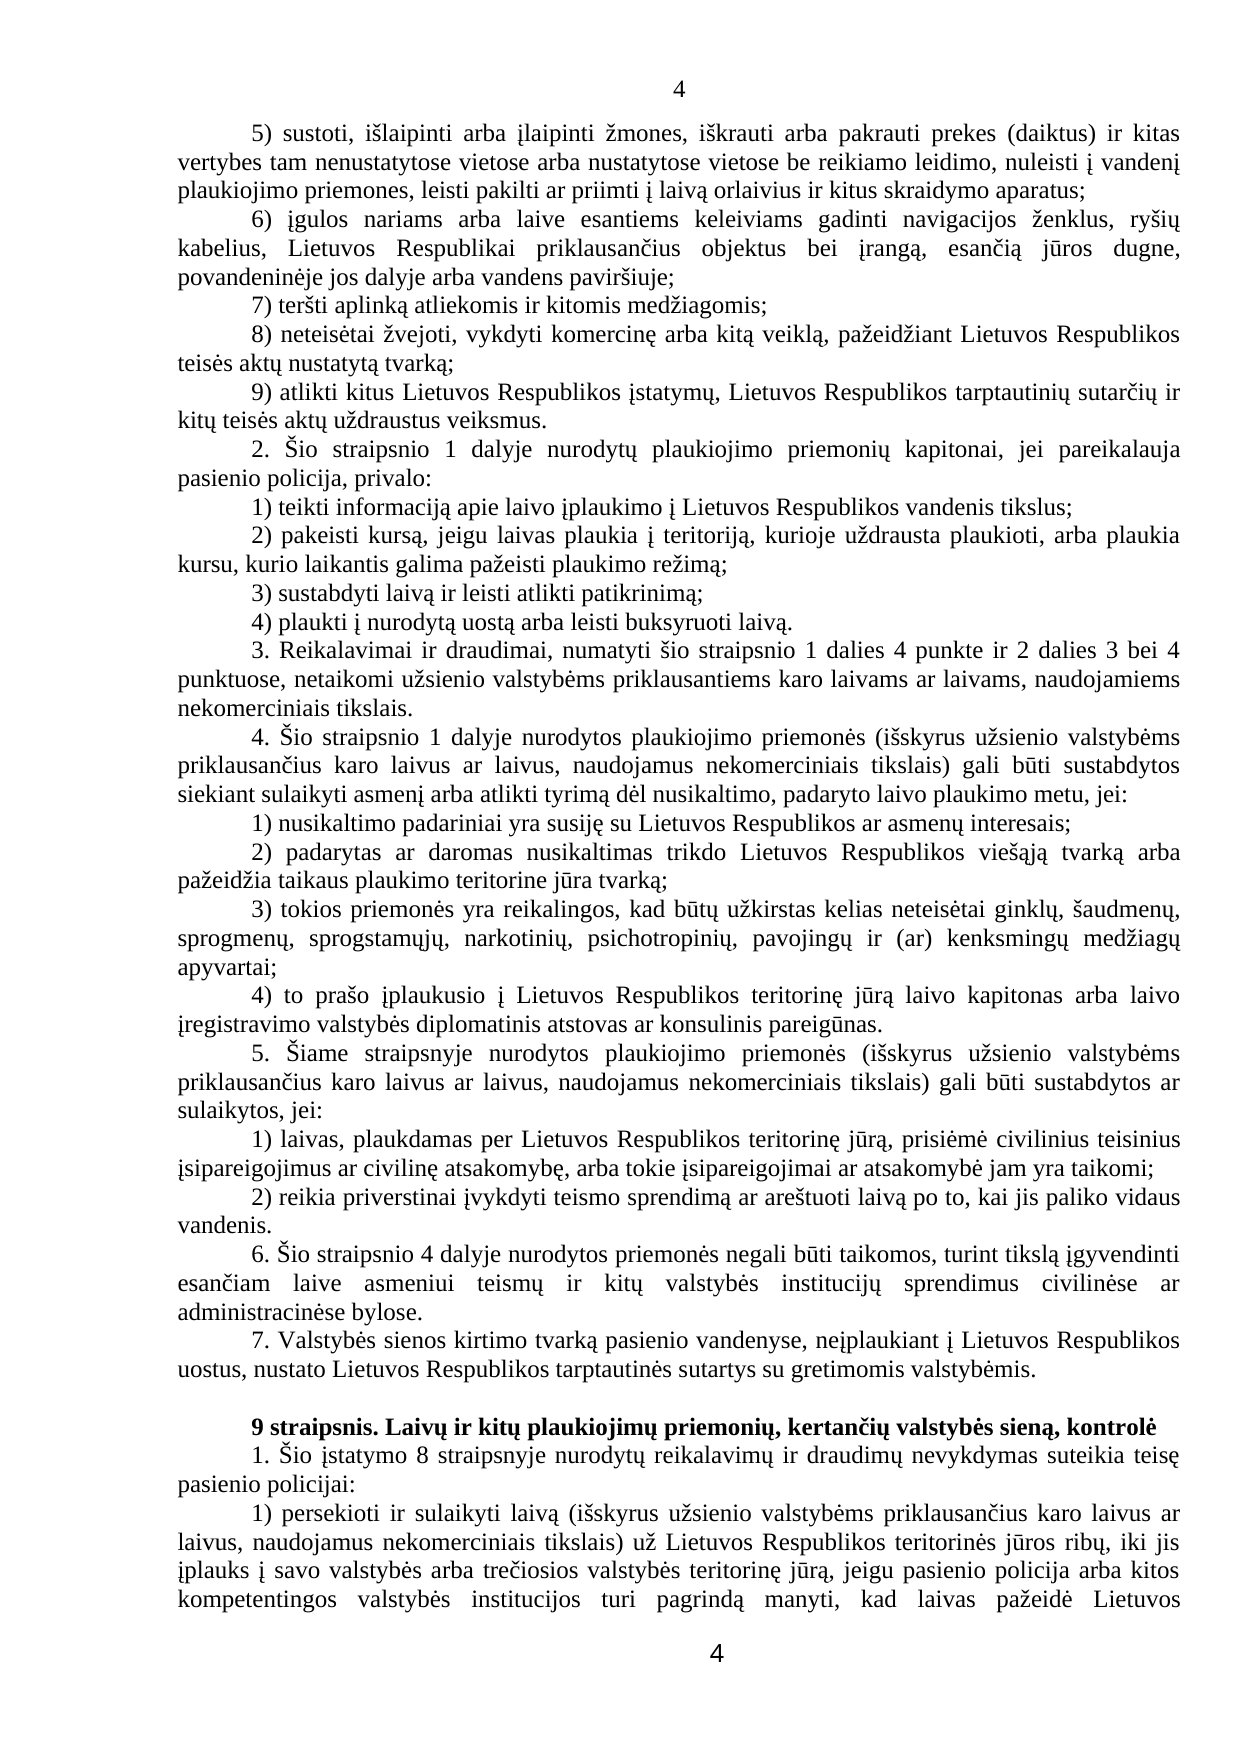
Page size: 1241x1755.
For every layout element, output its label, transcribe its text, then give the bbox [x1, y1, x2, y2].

text 2. Šio straipsnio 1 dalyje nurodytų plaukiojimo priemonių kapitonai, jei pareikalauja pasienio policija, privalo: [177, 434, 1181, 492]
text 9) atlikti kitus Lietuvos Respublikos įstatymų, Lietuvos Respublikos tarptautinių sutarčių ir kitų teisės aktų uždraustus veiksmus. [177, 377, 1181, 434]
text 1) persekioti ir sulaikyti laivą (išskyrus užsienio valstybėms priklausančius karo laivus ar laivus, naudojamus nekomerciniais tikslais) už Lietuvos Respublikos teritorinės jūros ribų, iki jis įplauks į savo valstybės arba trečiosios valstybės teritorinę jūrą, jeigu pasienio policija arba kitos kompetentingos valstybės institucijos turi pagrindą manyti, kad laivas pažeidė Lietuvos [177, 1498, 1181, 1613]
text 4. Šio straipsnio 1 dalyje nurodytos plaukiojimo priemonės (išskyrus užsienio valstybėms priklausančius karo laivus ar laivus, naudojamus nekomerciniais tikslais) gali būti sustabdytos siekiant sulaikyti asmenį arba atlikti tyrimą dėl nusikaltimo, padaryto laivo plaukimo metu, jei: [177, 722, 1181, 808]
text 2) pakeisti kursą, jeigu laivas plaukia į teritoriją, kurioje uždrausta plaukioti, arba plaukia kursu, kurio laikantis galima pažeisti plaukimo režimą; [177, 521, 1181, 578]
text 1) teikti informaciją apie laivo įplaukimo į Lietuvos Respublikos vandenis tikslus; [177, 492, 1181, 521]
text 7. Valstybės sienos kirtimo tvarką pasienio vandenyse, neįplaukiant į Lietuvos Respublikos uostus, nustato Lietuvos Respublikos tarptautinės sutartys su gretimomis valstybėmis. [177, 1326, 1181, 1383]
text 6. Šio straipsnio 4 dalyje nurodytos priemonės negali būti taikomos, turint tikslą įgyvendinti esančiam laive asmeniui teismų ir kitų valstybės institucijų sprendimus civilinėse ar administracinėse bylose. [177, 1239, 1181, 1326]
text 7) teršti aplinką atliekomis ir kitomis medžiagomis; [177, 291, 1181, 319]
text 3) sustabdyti laivą ir leisti atlikti patikrinimą; [177, 578, 1181, 607]
text 5. Šiame straipsnyje nurodytos plaukiojimo priemonės (išskyrus užsienio valstybėms priklausančius karo laivus ar laivus, naudojamus nekomerciniais tikslais) gali būti sustabdytos ar sulaikytos, jei: [177, 1038, 1181, 1124]
text 3) tokios priemonės yra reikalingos, kad būtų užkirstas kelias neteisėtai ginklų, šaudmenų, sprogmenų, sprogstamųjų, narkotinių, psichotropinių, pavojingų ir (ar) kenksmingų medžiagų apyvartai; [177, 894, 1181, 981]
text 4) to prašo įplaukusio į Lietuvos Respublikos teritorinę jūrą laivo kapitonas arba laivo įregistravimo valstybės diplomatinis atstovas ar konsulinis pareigūnas. [177, 981, 1181, 1038]
text 8) neteisėtai žvejoti, vykdyti komercinę arba kitą veiklą, pažeidžiant Lietuvos Respublikos teisės aktų nustatytą tvarką; [177, 319, 1181, 377]
text 6) įgulos nariams arba laive esantiems keleiviams gadinti navigacijos ženklus, ryšių kabelius, Lietuvos Respublikai priklausančius objektus bei įrangą, esančią jūros dugne, povandeninėje jos dalyje arba vandens paviršiuje; [177, 204, 1181, 291]
text 4) plaukti į nurodytą uostą arba leisti buksyruoti laivą. [177, 607, 1181, 636]
text 2) reikia priverstinai įvykdyti teismo sprendimą ar areštuoti laivą po to, kai jis paliko vidaus vandenis. [177, 1182, 1181, 1239]
text 1. Šio įstatymo 8 straipsnyje nurodytų reikalavimų ir draudimų nevykdymas suteikia teisę pasienio policijai: [177, 1441, 1181, 1498]
text 3. Reikalavimai ir draudimai, numatyti šio straipsnio 1 dalies 4 punkte ir 2 dalies 3 bei 4 punktuose, netaikomi užsienio valstybėms priklausantiems karo laivams ar laivams, naudojamiems nekomerciniais tikslais. [177, 636, 1181, 722]
text 1) laivas, plaukdamas per Lietuvos Respublikos teritorinę jūrą, prisiėmė civilinius teisinius įsipareigojimus ar civilinę atsakomybę, arba tokie įsipareigojimai ar atsakomybė jam yra taikomi; [177, 1124, 1181, 1182]
text 2) padarytas ar daromas nusikaltimas trikdo Lietuvos Respublikos viešąją tvarką arba pažeidžia taikaus plaukimo teritorine jūra tvarką; [177, 837, 1181, 894]
text 1) nusikaltimo padariniai yra susiję su Lietuvos Respublikos ar asmenų interesais; [177, 808, 1181, 837]
text 5) sustoti, išlaipinti arba įlaipinti žmones, iškrauti arba pakrauti prekes (daiktus) ir kitas vertybes tam nenustatytose vietose arba nustatytose vietose be reikiamo leidimo, nuleisti į vandenį plaukiojimo priemones, leisti pakilti ar priimti į laivą orlaivius ir kitus skraidymo aparatus; [177, 118, 1181, 204]
text 9 straipsnis. Laivų ir kitų plaukiojimų priemonių, kertančių valstybės sieną, kontrolė [251, 1412, 1181, 1441]
